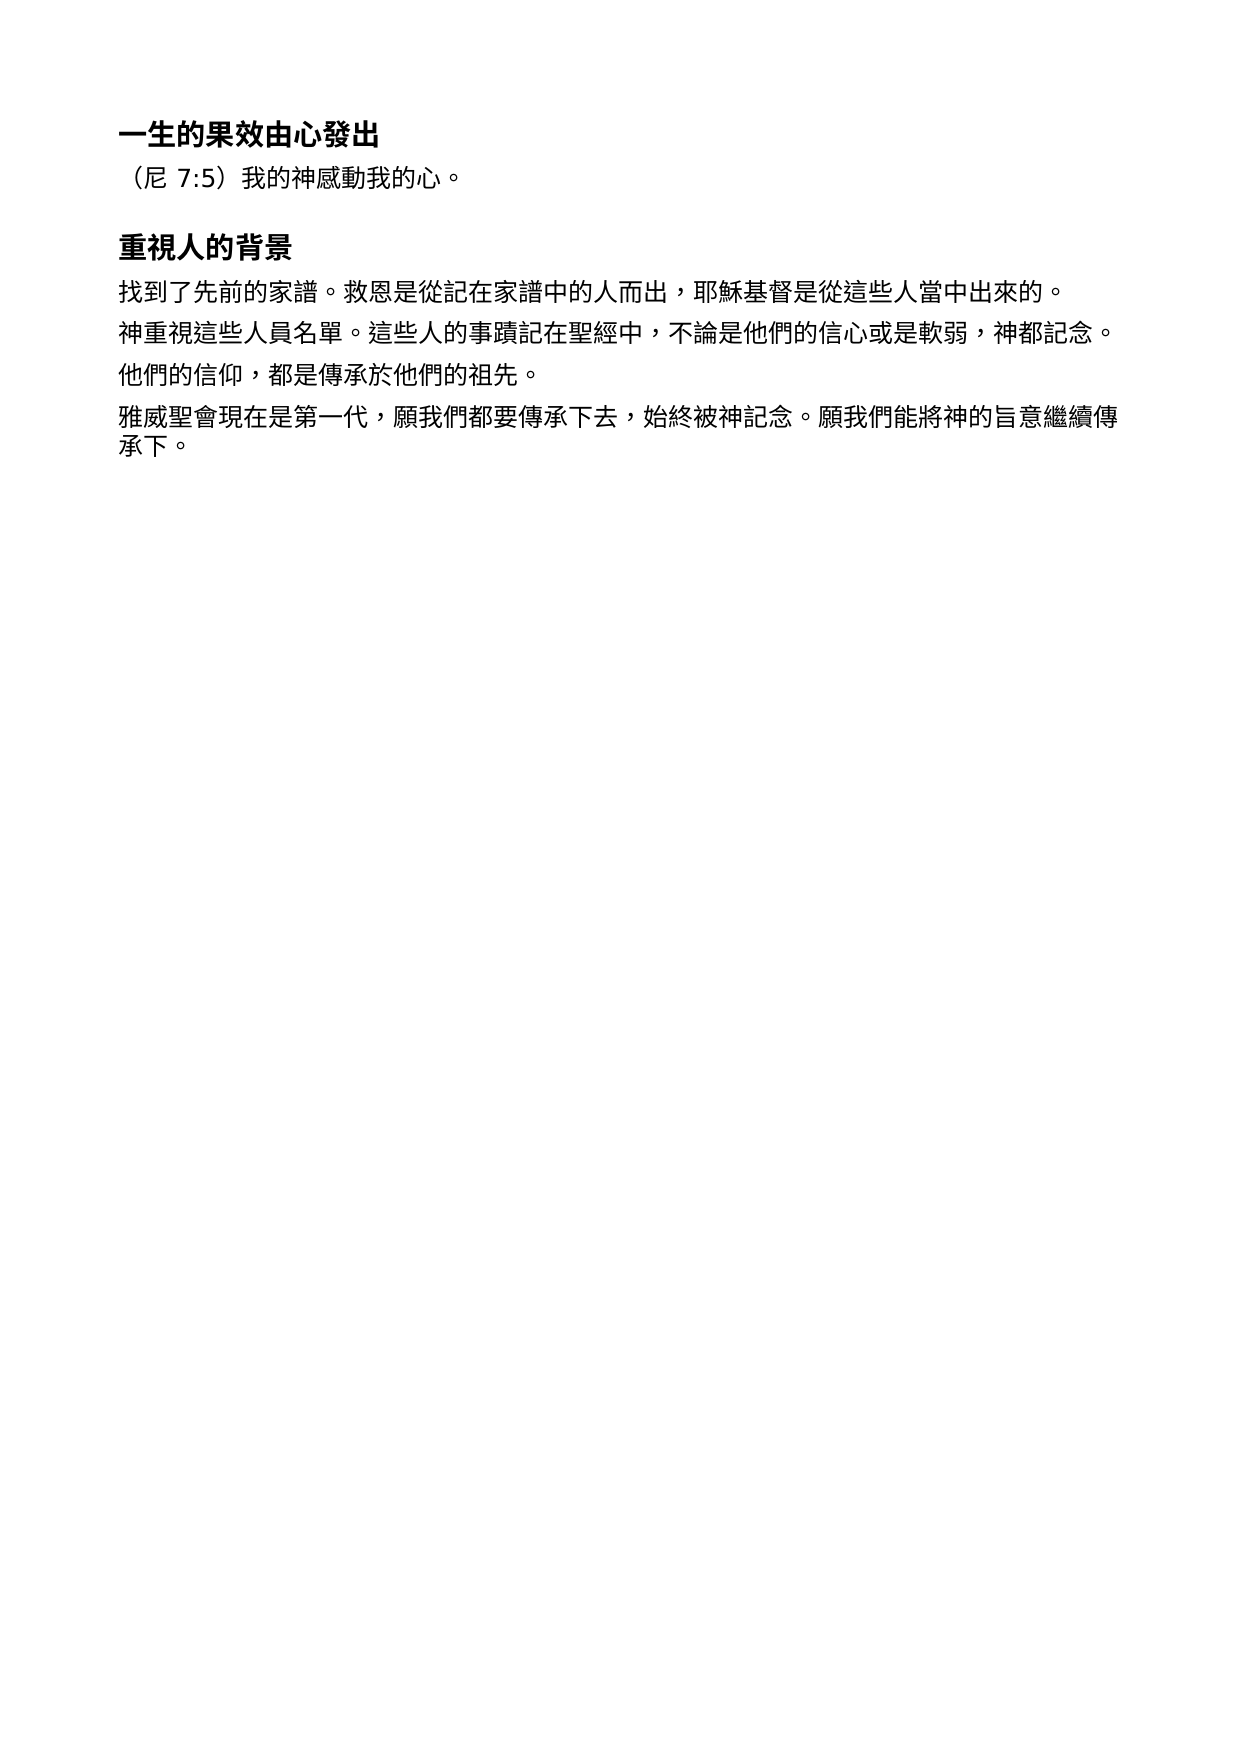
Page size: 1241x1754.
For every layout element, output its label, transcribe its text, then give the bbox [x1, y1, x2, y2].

text 找到了先前的家譜。救恩是從記在家譜中的人而出，耶穌基督是從這些人當中出來的。 [118, 278, 1122, 307]
subtitle 重視人的背景 [118, 231, 1122, 265]
text 神重視這些人員名單。這些人的事蹟記在聖經中，不論是他們的信心或是軟弱，神都記念。 [118, 319, 1122, 348]
subtitle 一生的果效由心發出 [118, 118, 1122, 152]
text （尼 7:5）我的神感動我的心。 [118, 164, 1122, 194]
text 他們的信仰，都是傳承於他們的祖先。 [118, 361, 1122, 390]
text 雅威聖會現在是第一代，願我們都要傳承下去，始終被神記念。願我們能將神的旨意繼續傳承下。 [118, 403, 1122, 461]
